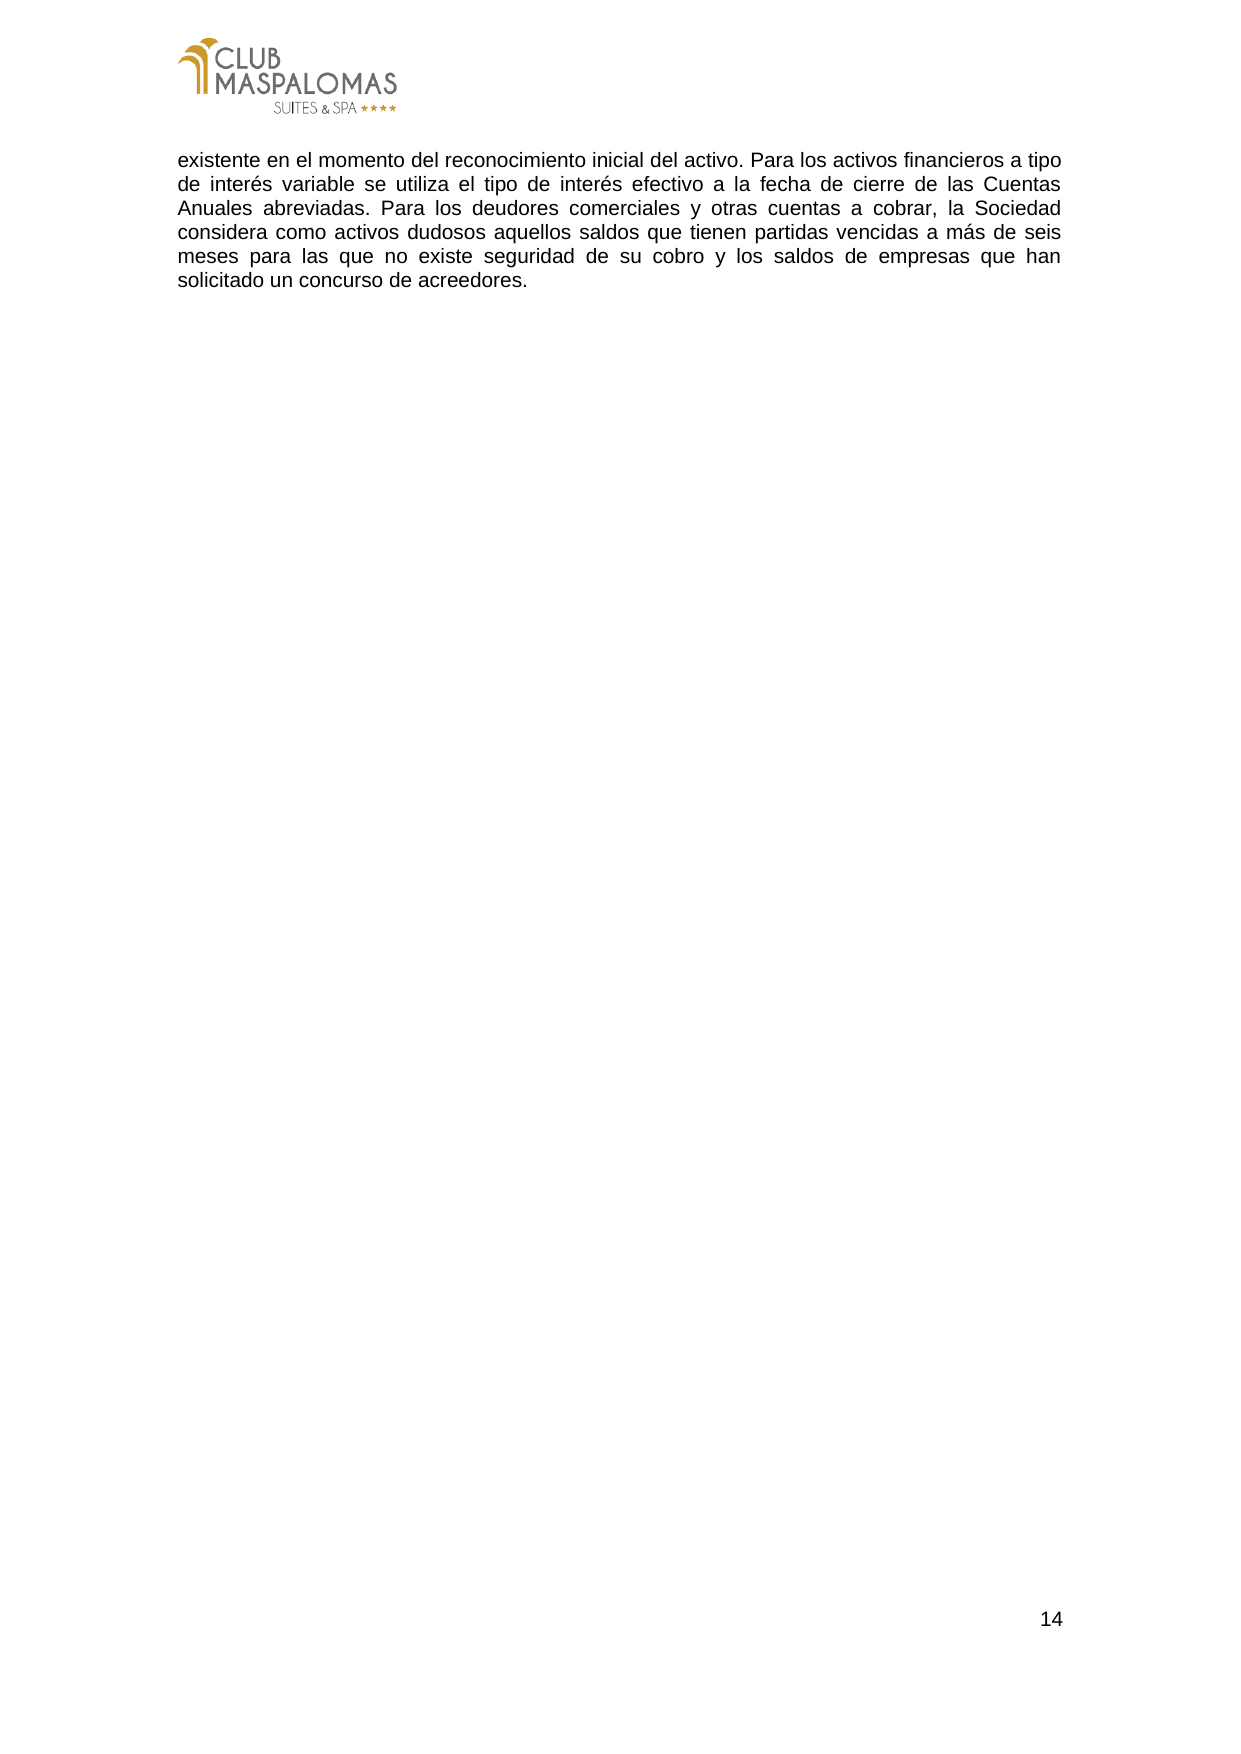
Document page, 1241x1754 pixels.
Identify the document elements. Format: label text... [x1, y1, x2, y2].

text existente en el momento del reconocimiento inicial del activo. Para los activos financieros a tipo de interés variable se utiliza el tipo de interés efectivo a la fecha de cierre de las Cuentas Anuales abreviadas. Para los deudores comerciales y otras cuentas a cobrar, la Sociedad considera como activos dudosos aquellos saldos que tienen partidas vencidas a más de seis meses para las que no existe seguridad de su cobro y los saldos de empresas que han solicitado un concurso de acreedores. [177, 148, 1063, 291]
